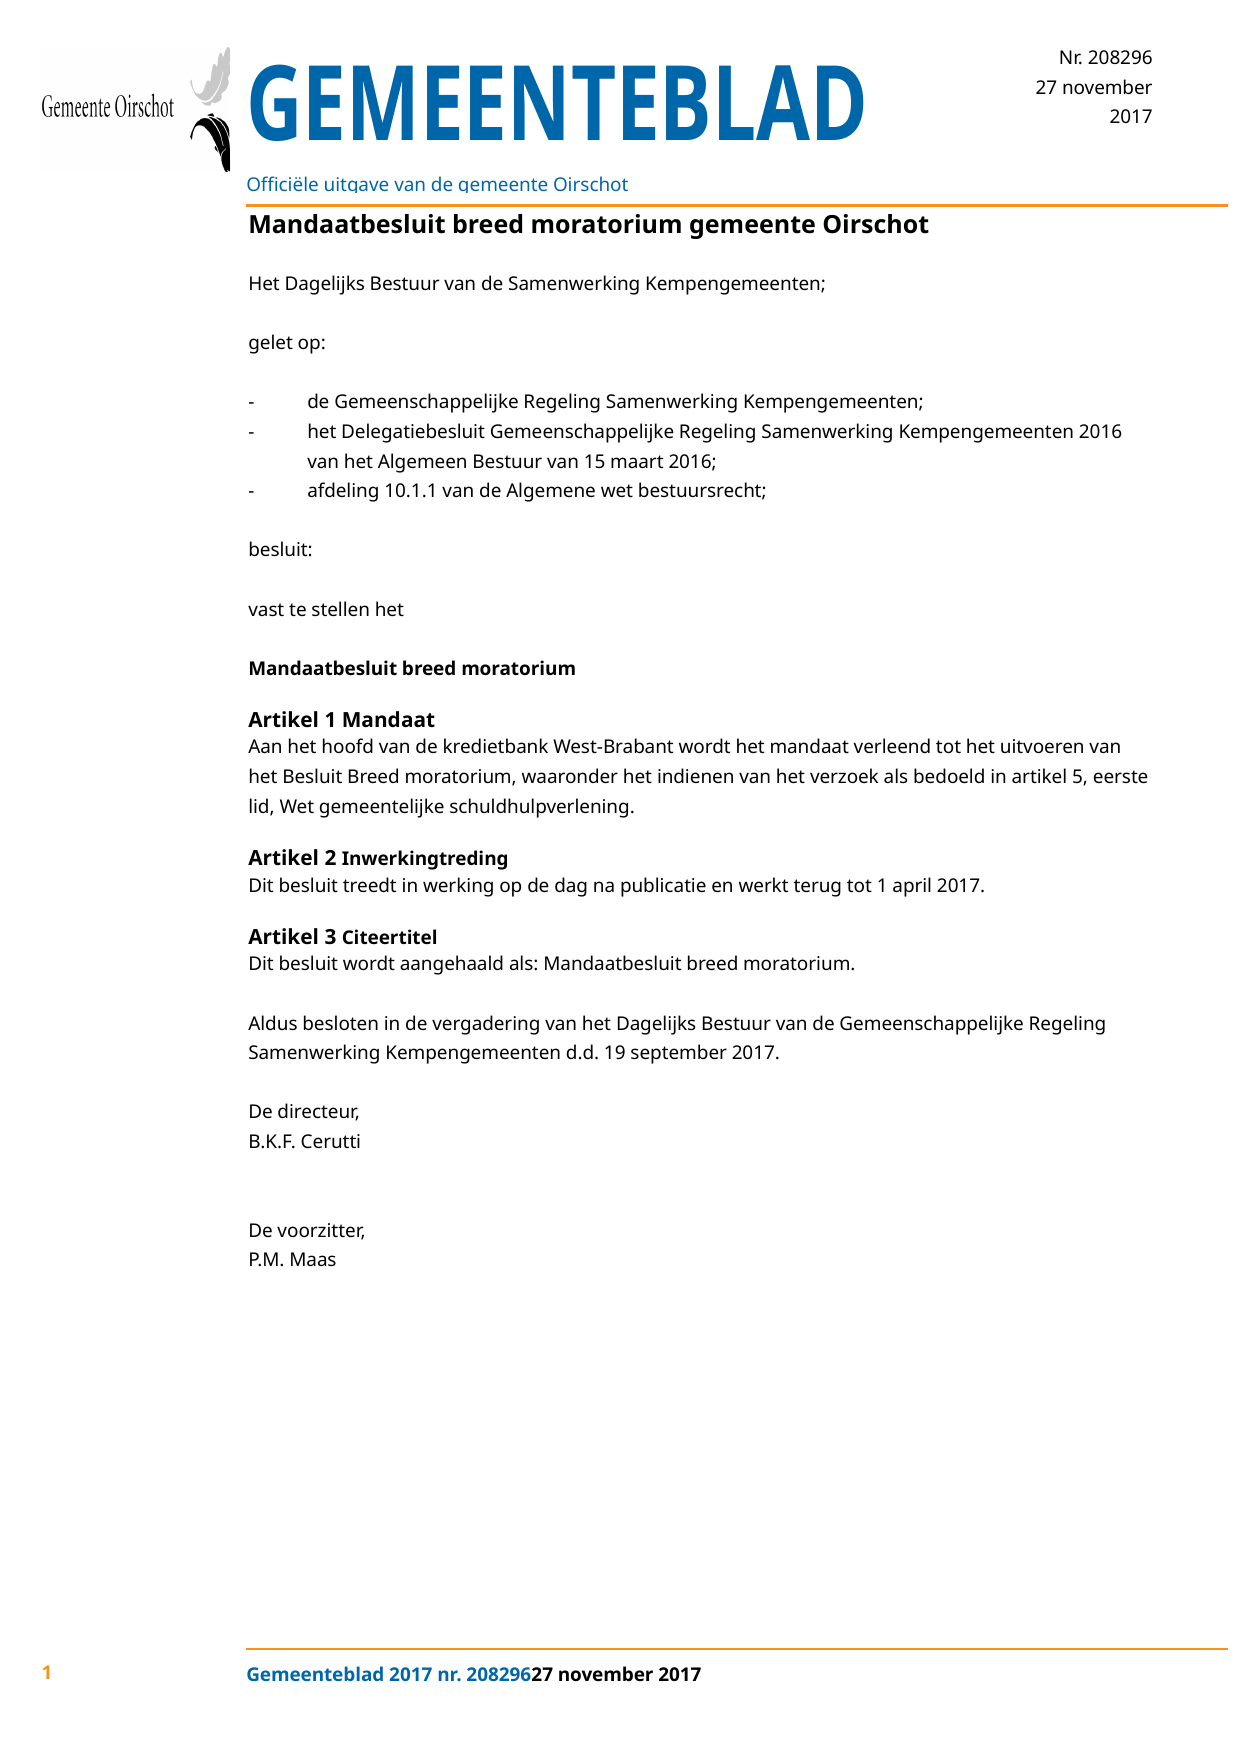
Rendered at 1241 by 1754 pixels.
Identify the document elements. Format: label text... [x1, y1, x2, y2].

text Artikel 1 Mandaat [248, 705, 1152, 734]
list de Gemeenschappelijke Regeling Samenwerking Kempengemeenten; [248, 389, 1152, 414]
text P.M. Maas [248, 1246, 1152, 1272]
list afdeling 10.1.1 van de Algemene wet bestuursrecht; [248, 477, 1152, 503]
text De directeur, [248, 1098, 1152, 1124]
text Dit besluit wordt aangehaald als: Mandaatbesluit breed moratorium. [248, 951, 1152, 976]
text Dit besluit treedt in werking op de dag na publicatie en werkt terug tot 1 april 2017. [248, 872, 1152, 897]
text Mandaatbesluit breed moratorium gemeente Oirschot [248, 207, 1152, 241]
text vast te stellen het [248, 596, 1152, 621]
text Het Dagelijks Bestuur van de Samenwerking Kempengemeenten; [248, 270, 1152, 296]
text De voorzitter, [248, 1217, 1152, 1243]
text Mandaatbesluit breed moratorium [248, 655, 1152, 681]
picture [41, 47, 231, 172]
text Aldus besloten in de vergadering van het Dagelijks Bestuur van de Gemeenschappelijke Regeling Samenwerking Kempengemeenten d.d. 19 september 2017. [248, 1010, 1152, 1065]
text gelet op: [248, 329, 1152, 355]
text besluit: [248, 537, 1152, 562]
list het Delegatiebesluit Gemeenschappelijke Regeling Samenwerking Kempengemeenten 2016 van het Algemeen Bestuur van 15 maart 2016; [248, 418, 1152, 473]
text B.K.F. Cerutti [248, 1128, 1152, 1154]
text Aan het hoofd van de kredietbank West-Brabant wordt het mandaat verleend tot het uitvoeren van het Besluit Breed moratorium, waaronder het indienen van het verzoek als bedoeld in artikel 5, eerste lid, Wet gemeentelijke schuldhulpverlening. [248, 734, 1152, 819]
text Artikel 2 Inwerkingtreding [248, 843, 1152, 872]
text Artikel 3 Citeertitel [248, 922, 1152, 951]
